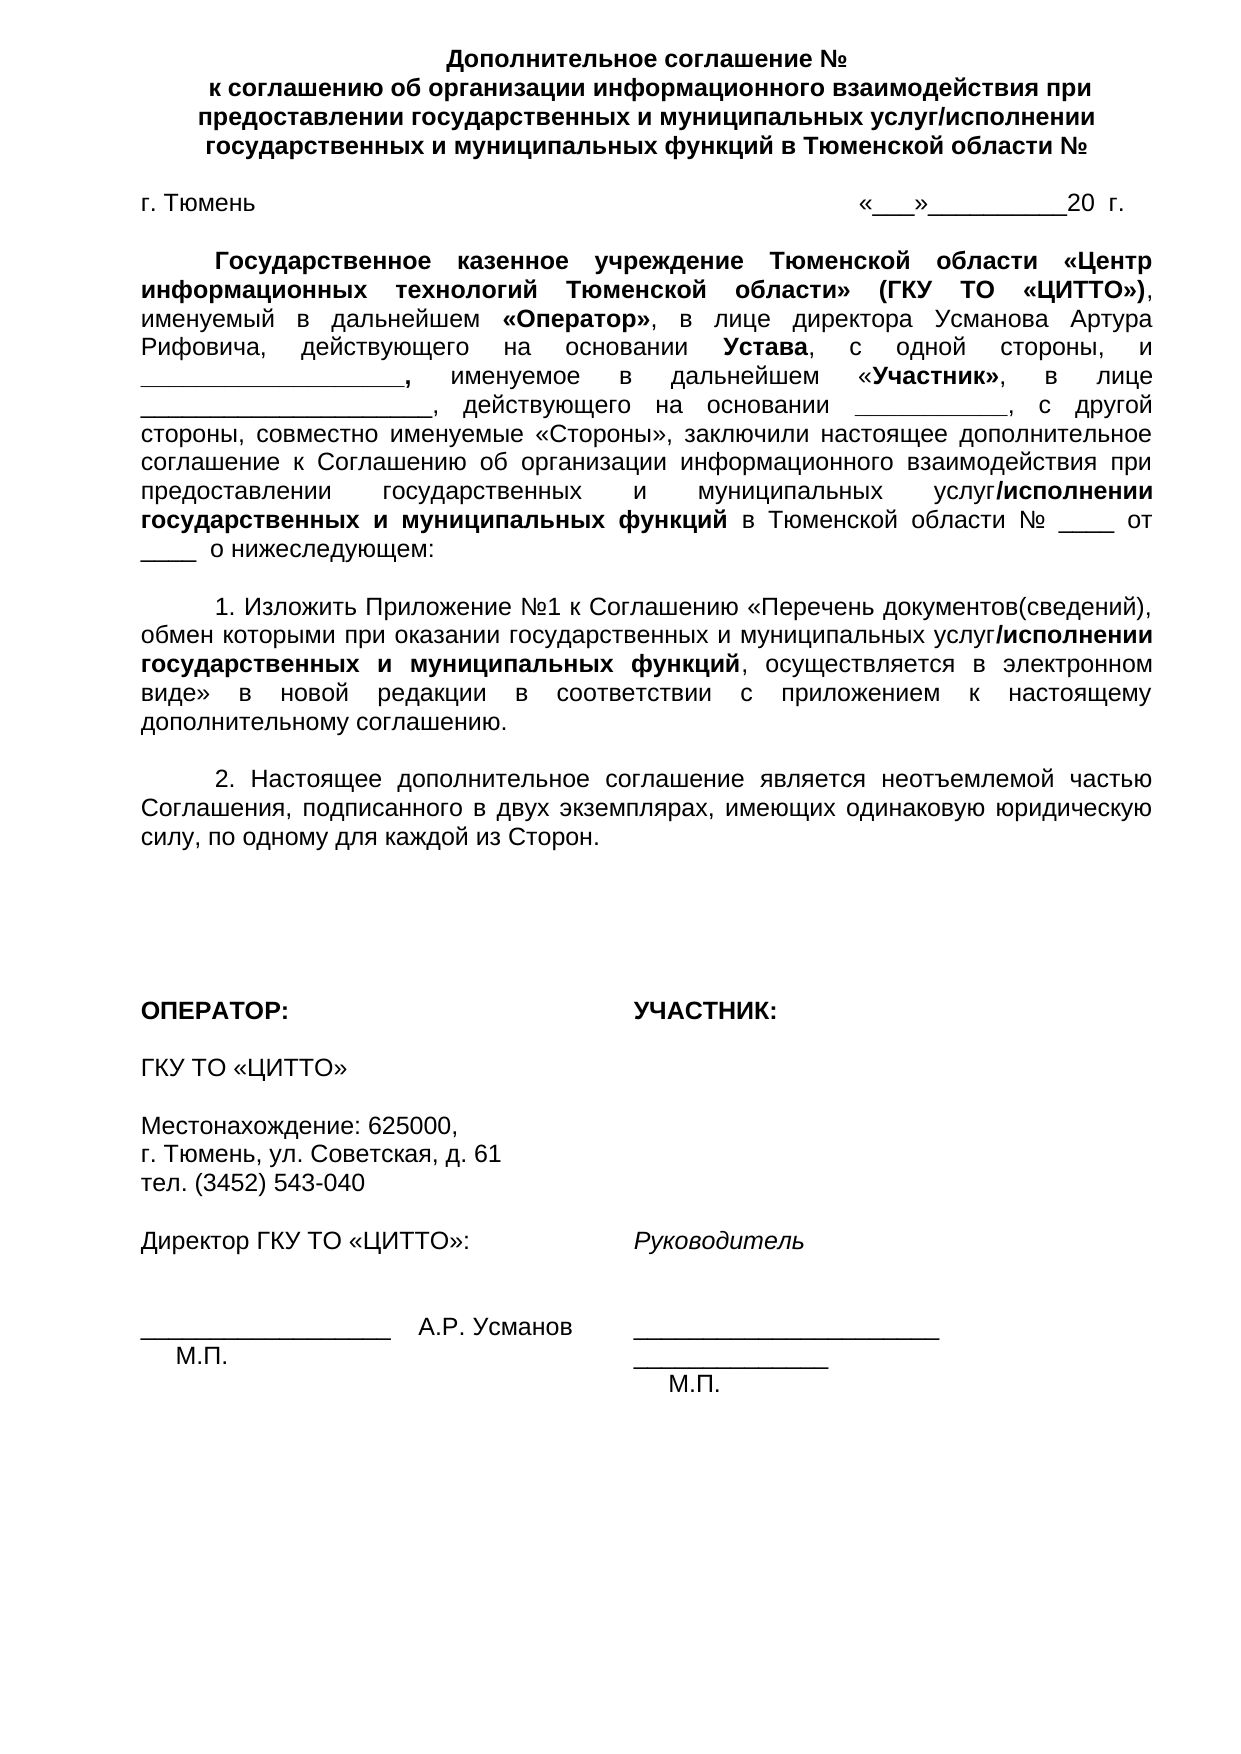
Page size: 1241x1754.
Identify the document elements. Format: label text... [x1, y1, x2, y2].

text г. Тюмень «___»__________20 г. [141, 188, 1153, 217]
text Государственное казенное учреждение Тюменской области «Центр информационных технологий Тюменской области» (ГКУ ТО «ЦИТТО»), именуемый в дальнейшем «Оператор», в лице директора Усманова Артура Рифовича, действующего на основании Устава, с одной стороны, и ___________________, именуемое в дальнейшем «Участник», в лице _____________________, действующего на основании ___________, с другой стороны, совместно именуемые «Стороны», заключили настоящее дополнительное соглашение к Соглашению об организации информационного взаимодействия при предоставлении государственных и муниципальных услуг/исполнении государственных и муниципальных функций в Тюменской области № ____ от ____ о нижеследующем: [141, 246, 1153, 562]
table_header УЧАСТНИК: Руководитель ______________________ ______________ М.П. [622, 996, 1142, 1398]
text 1. Изложить Приложение №1 к Соглашению «Перечень документов(сведений), обмен которыми при оказании государственных и муниципальных услуг/исполнении государственных и муниципальных функций, осуществляется в электронном виде» в новой редакции в соответствии с приложением к настоящему дополнительному соглашению. [141, 591, 1153, 735]
text к соглашению об организации информационного взаимодействия при предоставлении государственных и муниципальных услуг/исполнении государственных и муниципальных функций в Тюменской области № [141, 73, 1153, 159]
text 2. Настоящее дополнительное соглашение является неотъемлемой частью Соглашения, подписанного в двух экземплярах, имеющих одинаковую юридическую силу, по одному для каждой из Сторон. [141, 764, 1153, 851]
text Дополнительное соглашение № [141, 44, 1153, 73]
table_header ОПЕРАТОР: ГКУ ТО «ЦИТТО» Местонахождение: 625000, г. Тюмень, ул. Советская, д. 61 тел. (3452) 543-040 Директор ГКУ ТО «ЦИТТО»: __________________ А.Р. Усманов М.П. [129, 996, 622, 1398]
